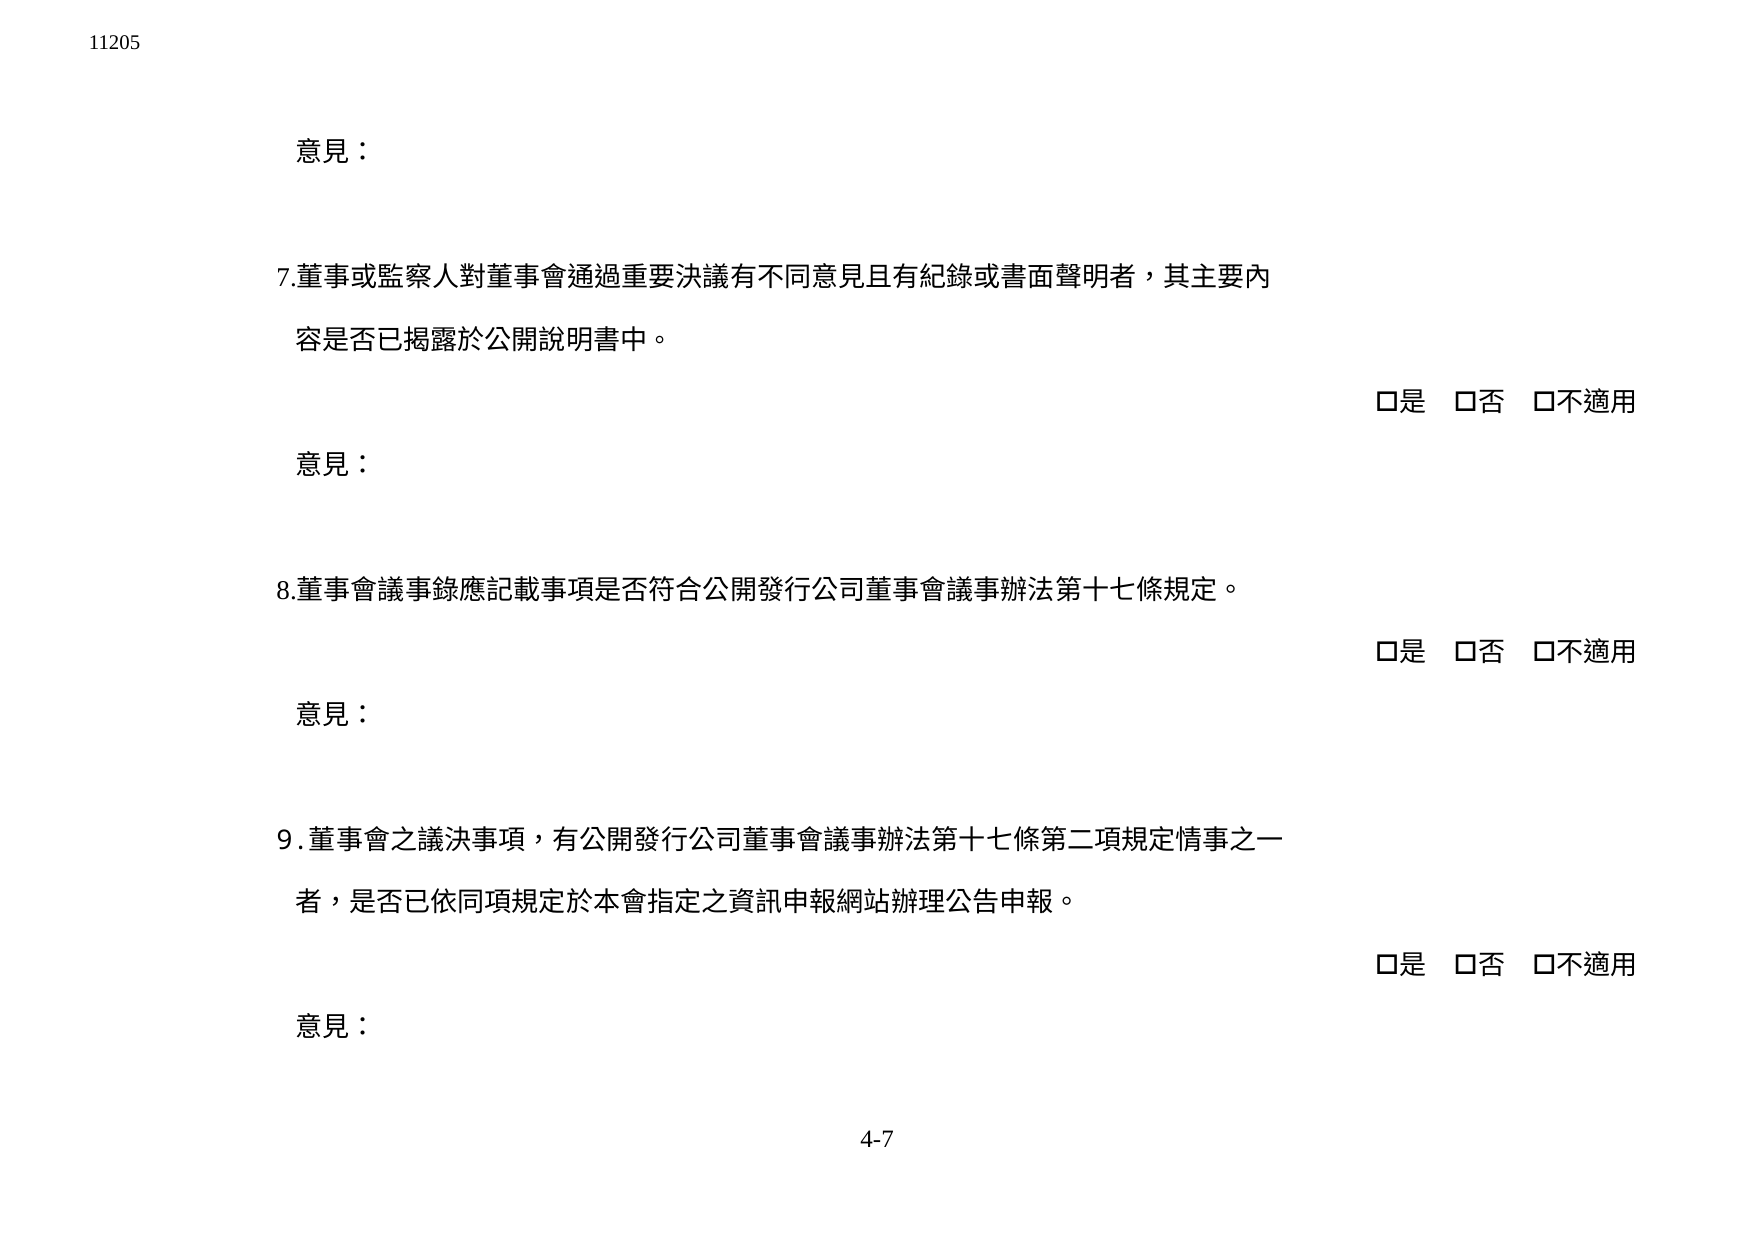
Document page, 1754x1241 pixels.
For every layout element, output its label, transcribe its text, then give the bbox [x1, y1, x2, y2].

text 8.董事會議事錄應記載事項是否符合公開發行公司董事會議事辦法第十七條規定。 [276, 546, 1295, 608]
text 9.董事會之議決事項，有公開發行公司董事會議事辦法第十七條第二項規定情事之一者，是否已依同項規定於本會指定之資訊申報網站辦理公告申報。 [276, 796, 1295, 921]
text 意見： [239, 671, 1295, 733]
text 意見： [239, 421, 1295, 483]
text 是 否 不適用 [89, 358, 1638, 421]
text 是 否 不適用 [89, 921, 1638, 983]
text 7.董事或監察人對董事會通過重要決議有不同意見且有紀錄或書面聲明者，其主要內容是否已揭露於公開說明書中。 [276, 233, 1295, 358]
text 意見： [239, 108, 1295, 171]
text 是 否 不適用 [89, 608, 1638, 671]
text 意見： [239, 983, 1295, 1046]
